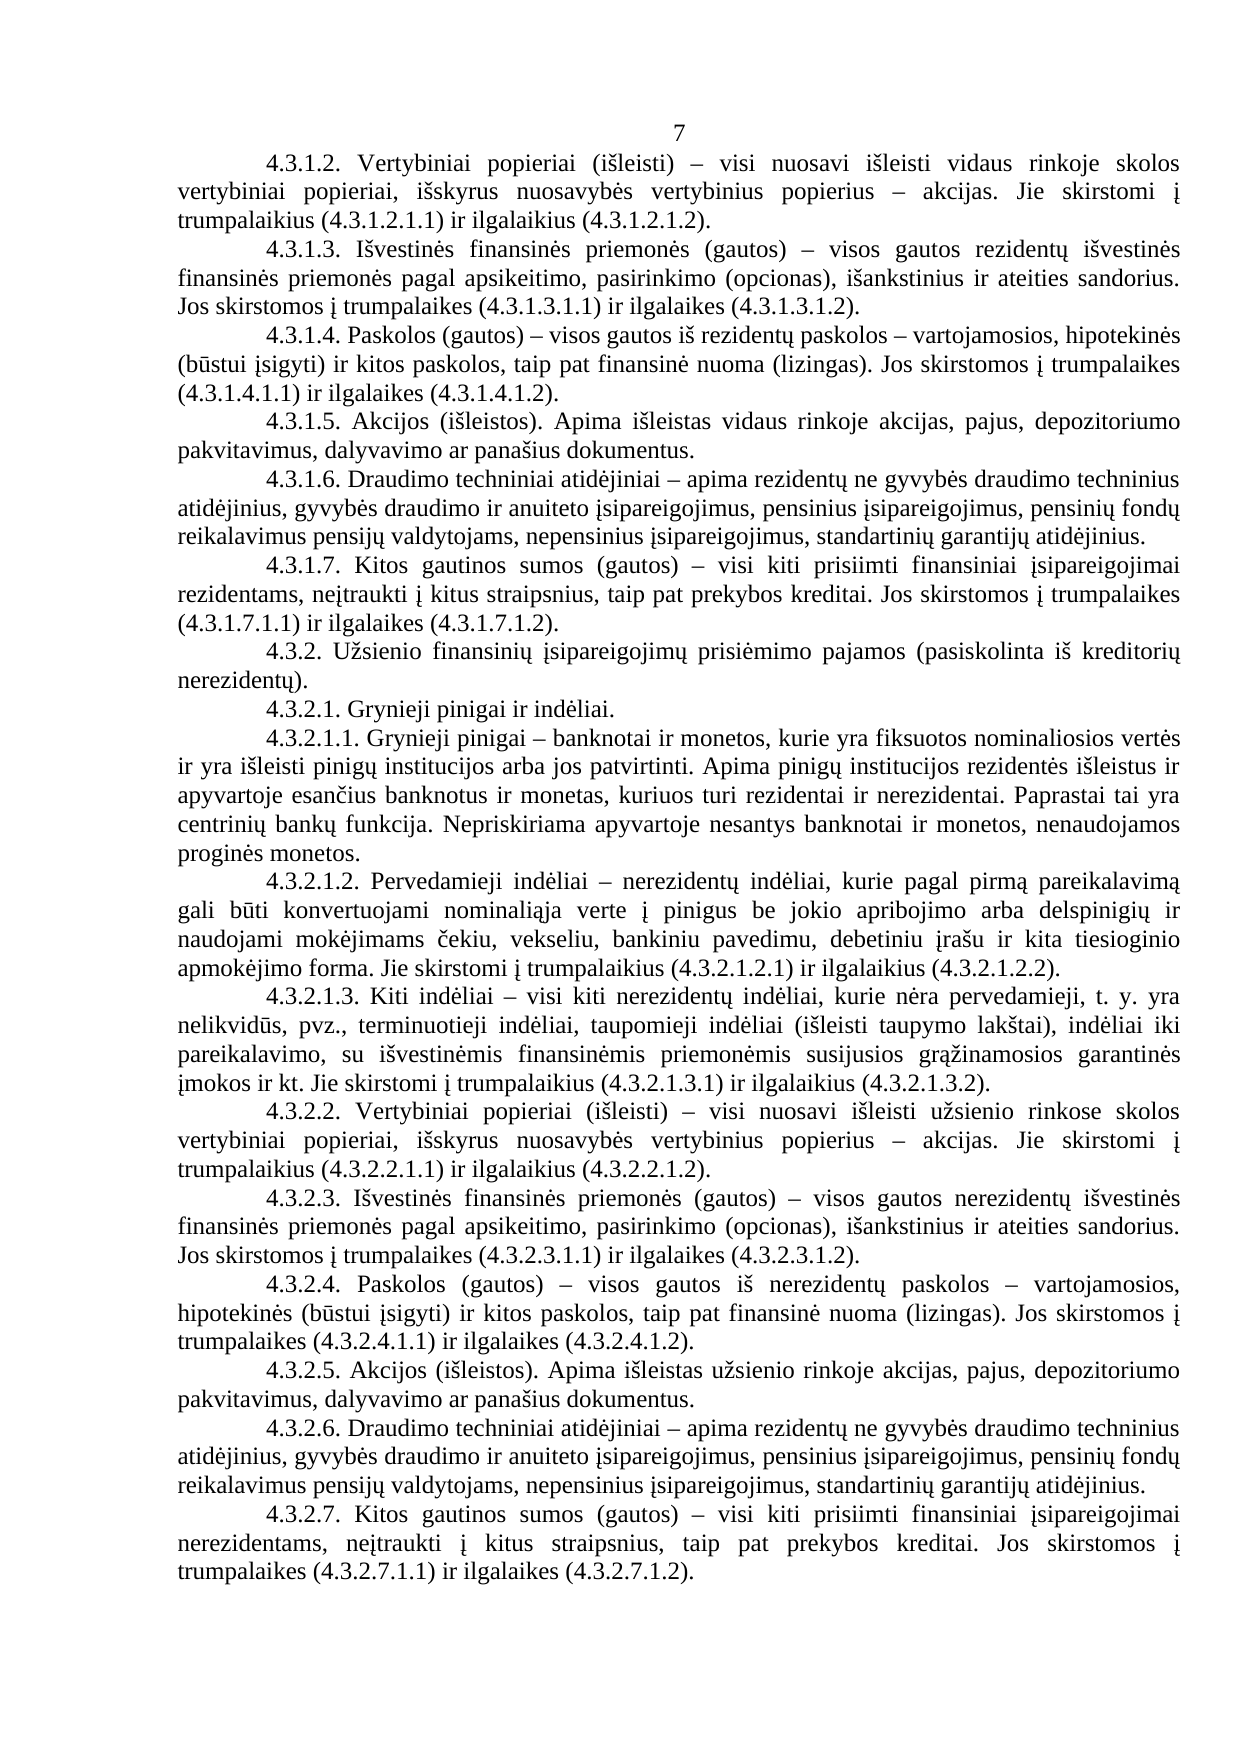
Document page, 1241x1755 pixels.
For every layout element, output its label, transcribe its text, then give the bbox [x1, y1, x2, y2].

text 4.3.2.6. Draudimo techniniai atidėjiniai – apima rezidentų ne gyvybės draudimo techninius atidėjinius, gyvybės draudimo ir anuiteto įsipareigojimus, pensinius įsipareigojimus, pensinių fondų reikalavimus pensijų valdytojams, nepensinius įsipareigojimus, standartinių garantijų atidėjinius. [177, 1413, 1181, 1499]
text 4.3.2.1.2. Pervedamieji indėliai – nerezidentų indėliai, kurie pagal pirmą pareikalavimą gali būti konvertuojami nominaliąja verte į pinigus be jokio apribojimo arba delspinigių ir naudojami mokėjimams čekiu, vekseliu, bankiniu pavedimu, debetiniu įrašu ir kita tiesioginio apmokėjimo forma. Jie skirstomi į trumpalaikius (4.3.2.1.2.1) ir ilgalaikius (4.3.2.1.2.2). [177, 866, 1181, 981]
text 4.3.1.2. Vertybiniai popieriai (išleisti) – visi nuosavi išleisti vidaus rinkoje skolos vertybiniai popieriai, išskyrus nuosavybės vertybinius popierius – akcijas. Jie skirstomi į trumpalaikius (4.3.1.2.1.1) ir ilgalaikius (4.3.1.2.1.2). [177, 148, 1181, 234]
text 4.3.1.6. Draudimo techniniai atidėjiniai – apima rezidentų ne gyvybės draudimo techninius atidėjinius, gyvybės draudimo ir anuiteto įsipareigojimus, pensinius įsipareigojimus, pensinių fondų reikalavimus pensijų valdytojams, nepensinius įsipareigojimus, standartinių garantijų atidėjinius. [177, 464, 1181, 550]
text 4.3.2.1.1. Grynieji pinigai – banknotai ir monetos, kurie yra fiksuotos nominaliosios vertės ir yra išleisti pinigų institucijos arba jos patvirtinti. Apima pinigų institucijos rezidentės išleistus ir apyvartoje esančius banknotus ir monetas, kuriuos turi rezidentai ir nerezidentai. Paprastai tai yra centrinių bankų funkcija. Nepriskiriama apyvartoje nesantys banknotai ir monetos, nenaudojamos proginės monetos. [177, 723, 1181, 866]
text 4.3.1.4. Paskolos (gautos) – visos gautos iš rezidentų paskolos – vartojamosios, hipotekinės (būstui įsigyti) ir kitos paskolos, taip pat finansinė nuoma (lizingas). Jos skirstomos į trumpalaikes (4.3.1.4.1.1) ir ilgalaikes (4.3.1.4.1.2). [177, 320, 1181, 406]
text 4.3.2.4. Paskolos (gautos) – visos gautos iš nerezidentų paskolos – vartojamosios, hipotekinės (būstui įsigyti) ir kitos paskolos, taip pat finansinė nuoma (lizingas). Jos skirstomos į trumpalaikes (4.3.2.4.1.1) ir ilgalaikes (4.3.2.4.1.2). [177, 1269, 1181, 1355]
text 4.3.2.1.3. Kiti indėliai – visi kiti nerezidentų indėliai, kurie nėra pervedamieji, t. y. yra nelikvidūs, pvz., terminuotieji indėliai, taupomieji indėliai (išleisti taupymo lakštai), indėliai iki pareikalavimo, su išvestinėmis finansinėmis priemonėmis susijusios grąžinamosios garantinės įmokos ir kt. Jie skirstomi į trumpalaikius (4.3.2.1.3.1) ir ilgalaikius (4.3.2.1.3.2). [177, 981, 1181, 1096]
text 4.3.1.5. Akcijos (išleistos). Apima išleistas vidaus rinkoje akcijas, pajus, depozitoriumo pakvitavimus, dalyvavimo ar panašius dokumentus. [177, 406, 1181, 464]
text 4.3.2.7. Kitos gautinos sumos (gautos) – visi kiti prisiimti finansiniai įsipareigojimai nerezidentams, neįtraukti į kitus straipsnius, taip pat prekybos kreditai. Jos skirstomos į trumpalaikes (4.3.2.7.1.1) ir ilgalaikes (4.3.2.7.1.2). [177, 1499, 1181, 1585]
text 4.3.1.3. Išvestinės finansinės priemonės (gautos) – visos gautos rezidentų išvestinės finansinės priemonės pagal apsikeitimo, pasirinkimo (opcionas), išankstinius ir ateities sandorius. Jos skirstomos į trumpalaikes (4.3.1.3.1.1) ir ilgalaikes (4.3.1.3.1.2). [177, 234, 1181, 320]
text 4.3.2.2. Vertybiniai popieriai (išleisti) – visi nuosavi išleisti užsienio rinkose skolos vertybiniai popieriai, išskyrus nuosavybės vertybinius popierius – akcijas. Jie skirstomi į trumpalaikius (4.3.2.2.1.1) ir ilgalaikius (4.3.2.2.1.2). [177, 1096, 1181, 1183]
text 4.3.2. Užsienio finansinių įsipareigojimų prisiėmimo pajamos (pasiskolinta iš kreditorių nerezidentų). [177, 636, 1181, 694]
text 4.3.2.5. Akcijos (išleistos). Apima išleistas užsienio rinkoje akcijas, pajus, depozitoriumo pakvitavimus, dalyvavimo ar panašius dokumentus. [177, 1355, 1181, 1413]
text 4.3.2.3. Išvestinės finansinės priemonės (gautos) – visos gautos nerezidentų išvestinės finansinės priemonės pagal apsikeitimo, pasirinkimo (opcionas), išankstinius ir ateities sandorius. Jos skirstomos į trumpalaikes (4.3.2.3.1.1) ir ilgalaikes (4.3.2.3.1.2). [177, 1183, 1181, 1269]
text 4.3.1.7. Kitos gautinos sumos (gautos) – visi kiti prisiimti finansiniai įsipareigojimai rezidentams, neįtraukti į kitus straipsnius, taip pat prekybos kreditai. Jos skirstomos į trumpalaikes (4.3.1.7.1.1) ir ilgalaikes (4.3.1.7.1.2). [177, 550, 1181, 636]
text 4.3.2.1. Grynieji pinigai ir indėliai. [177, 694, 1181, 723]
